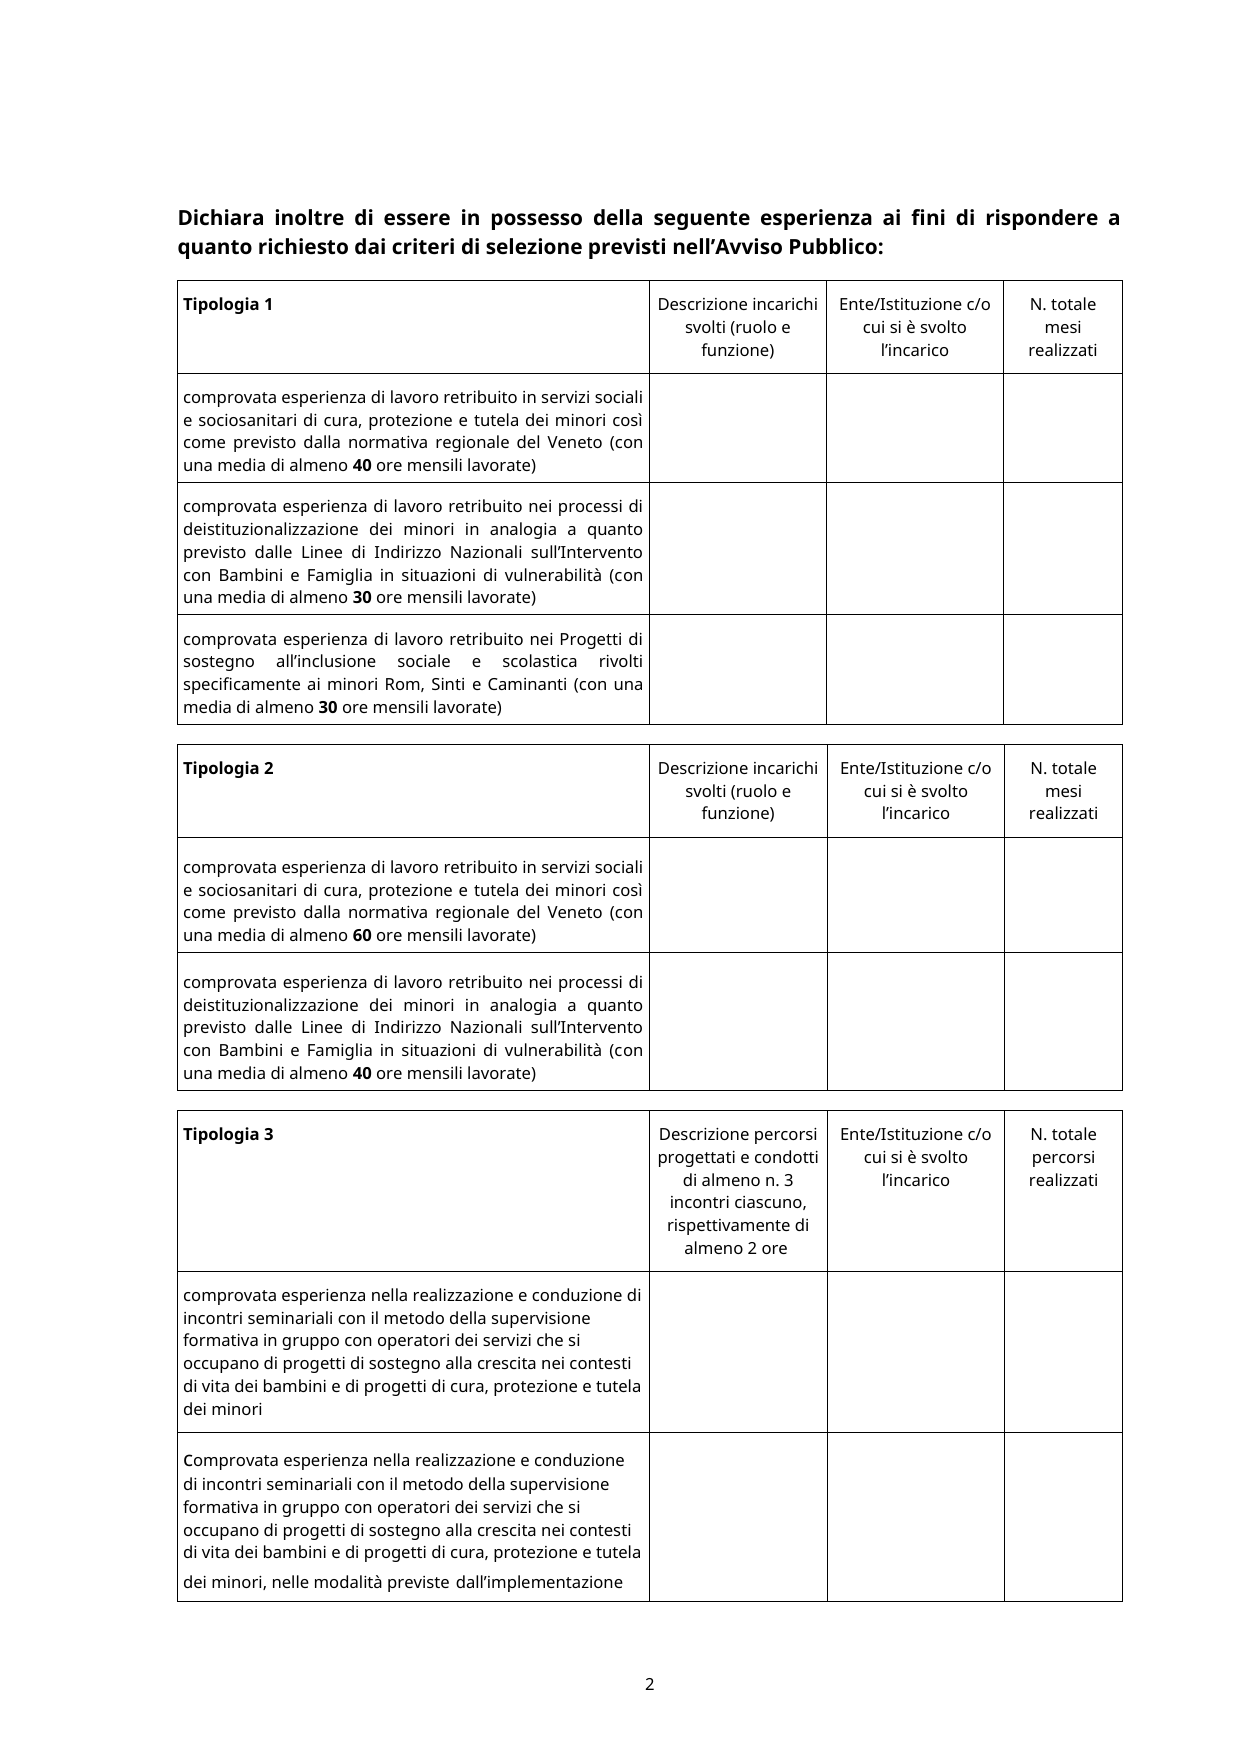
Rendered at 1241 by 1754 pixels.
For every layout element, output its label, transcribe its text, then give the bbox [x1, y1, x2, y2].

table_header Descrizione incarichi svolti (ruolo e funzione) [650, 745, 827, 837]
table_cell [1005, 1433, 1122, 1601]
text Dichiara inoltre di essere in possesso della seguente esperienza ai fini di rispondere a quanto richiesto dai criteri di selezione previsti nell’Avviso Pubblico: [177, 203, 1122, 260]
table_cell [650, 838, 827, 952]
table_cell [828, 1272, 1004, 1432]
table_cell [650, 483, 826, 614]
table_cell [1004, 615, 1122, 724]
table_cell [1004, 374, 1122, 482]
table_header Descrizione percorsi progettati e condotti di almeno n. 3 incontri ciascuno, rispettivamente di almeno 2 ore [650, 1111, 827, 1271]
table_cell [827, 483, 1003, 614]
table_cell [650, 953, 827, 1090]
table_cell [1004, 483, 1122, 614]
table_header Ente/Istituzione c/o cui si è svolto l’incarico [827, 281, 1003, 373]
table_header N. totale mesi realizzati [1004, 281, 1122, 373]
table_cell comprovata esperienza di lavoro retribuito nei processi di deistituzionalizzazione dei minori in analogia a quanto previsto dalle Linee di Indirizzo Nazionali sull’Intervento con Bambini e Famiglia in situazioni di vulnerabilità (con una media di almeno 40 ore mensili lavorate) [178, 953, 649, 1090]
table_cell comprovata esperienza nella realizzazione e conduzione di incontri seminariali con il metodo della supervisione formativa in gruppo con operatori dei servizi che si occupano di progetti di sostegno alla crescita nei contesti di vita dei bambini e di progetti di cura, protezione e tutela dei minori [178, 1272, 649, 1432]
table_cell comprovata esperienza di lavoro retribuito nei Progetti di sostegno all’inclusione sociale e scolastica rivolti specificamente ai minori Rom, Sinti e Caminanti (con una media di almeno 30 ore mensili lavorate) [178, 615, 649, 724]
table_cell [1005, 1272, 1122, 1432]
table_cell [650, 615, 826, 724]
table_header Tipologia 1 [178, 281, 649, 373]
table_header Tipologia 2 [178, 745, 649, 837]
table_header Tipologia 3 [178, 1111, 649, 1271]
table_header N. totale percorsi realizzati [1005, 1111, 1122, 1271]
table_cell comprovata esperienza di lavoro retribuito nei processi di deistituzionalizzazione dei minori in analogia a quanto previsto dalle Linee di Indirizzo Nazionali sull’Intervento con Bambini e Famiglia in situazioni di vulnerabilità (con una media di almeno 30 ore mensili lavorate) [178, 483, 649, 614]
table_cell comprovata esperienza nella realizzazione e conduzione di incontri seminariali con il metodo della supervisione formativa in gruppo con operatori dei servizi che si occupano di progetti di sostegno alla crescita nei contesti di vita dei bambini e di progetti di cura, protezione e tutela dei minori, nelle modalità previste dall’implementazione [178, 1433, 649, 1601]
table_cell [650, 374, 826, 482]
table_cell [650, 1272, 827, 1432]
table_cell [828, 953, 1004, 1090]
table_cell [650, 1433, 827, 1601]
table_header Ente/Istituzione c/o cui si è svolto l’incarico [828, 1111, 1004, 1271]
table_header N. totale mesi realizzati [1005, 745, 1122, 837]
table_cell [827, 374, 1003, 482]
table_cell comprovata esperienza di lavoro retribuito in servizi sociali e sociosanitari di cura, protezione e tutela dei minori così come previsto dalla normativa regionale del Veneto (con una media di almeno 40 ore mensili lavorate) [178, 374, 649, 482]
table_cell [828, 838, 1004, 952]
table_cell [1005, 838, 1122, 952]
table_cell [827, 615, 1003, 724]
table_cell [828, 1433, 1004, 1601]
table_cell comprovata esperienza di lavoro retribuito in servizi sociali e sociosanitari di cura, protezione e tutela dei minori così come previsto dalla normativa regionale del Veneto (con una media di almeno 60 ore mensili lavorate) [178, 838, 649, 952]
table_header Ente/Istituzione c/o cui si è svolto l’incarico [828, 745, 1004, 837]
table_header Descrizione incarichi svolti (ruolo e funzione) [650, 281, 826, 373]
table_cell [1005, 953, 1122, 1090]
